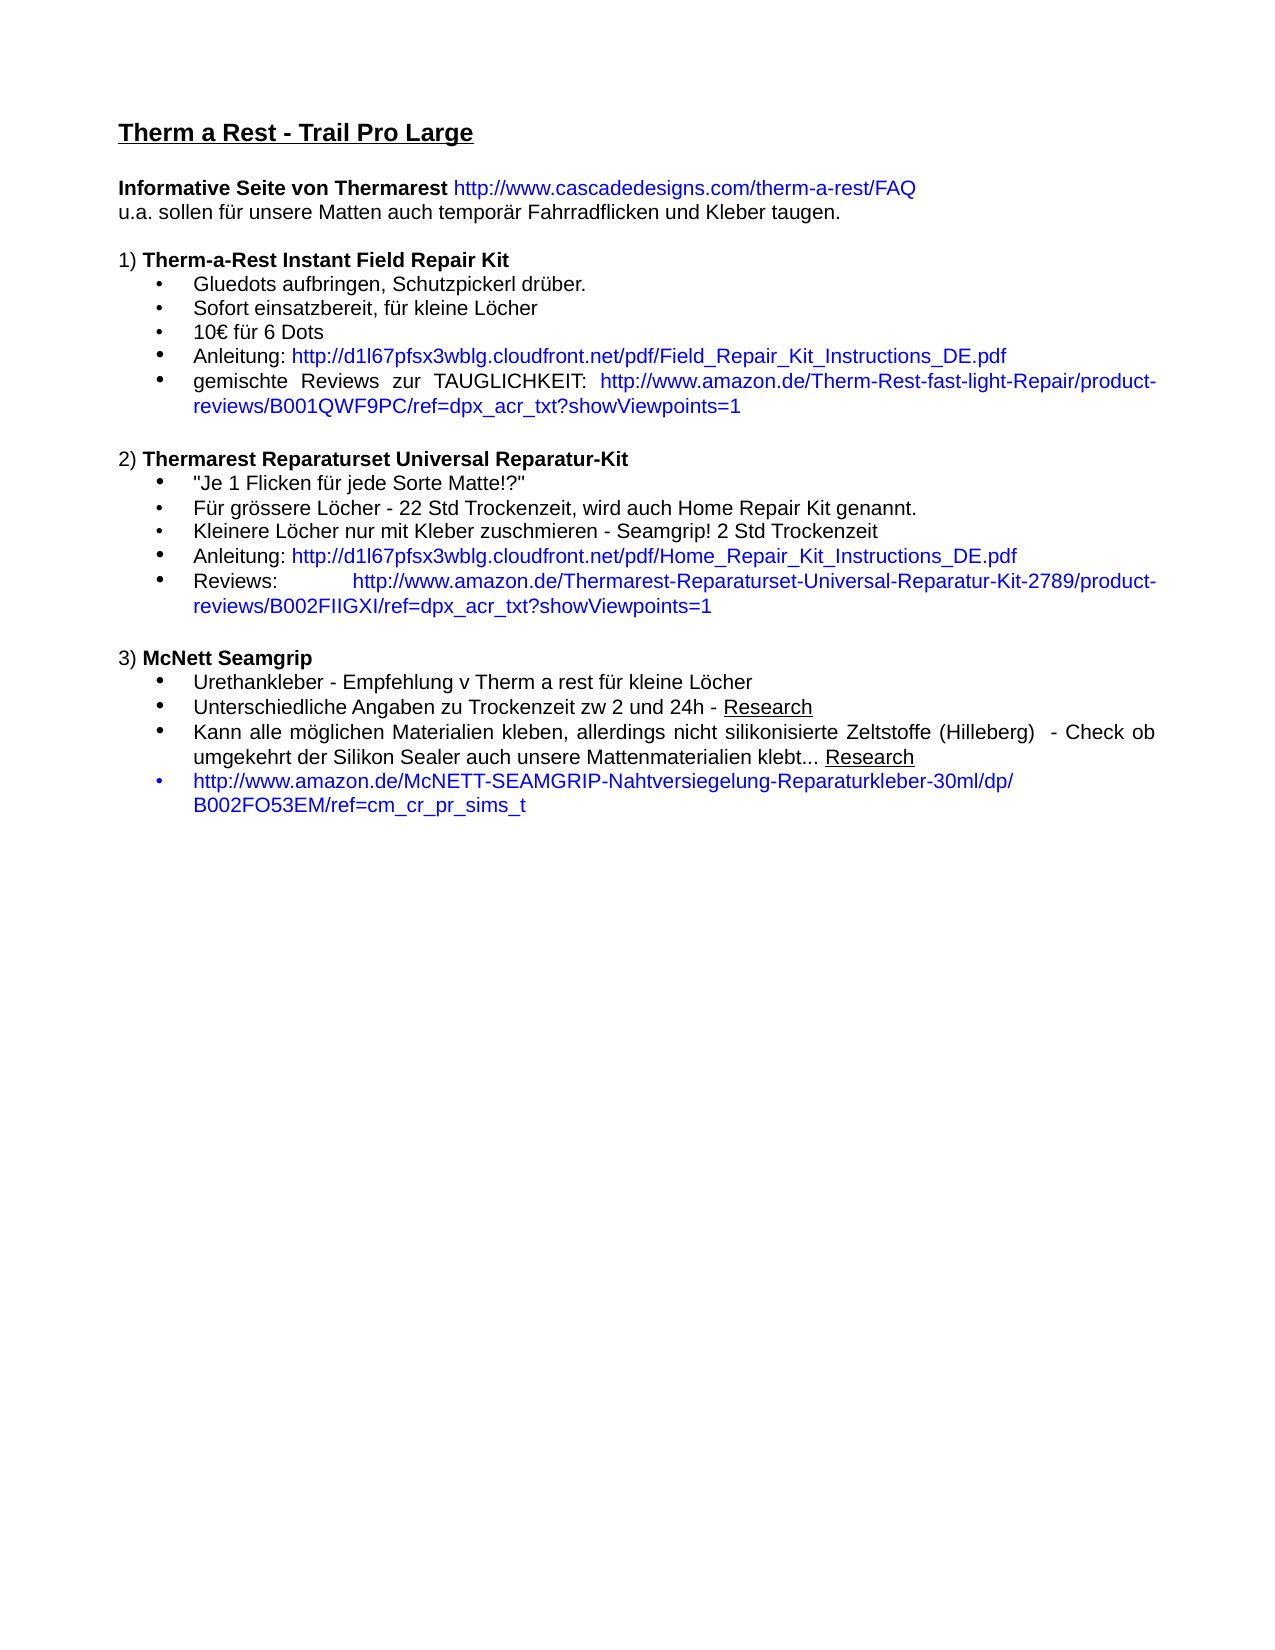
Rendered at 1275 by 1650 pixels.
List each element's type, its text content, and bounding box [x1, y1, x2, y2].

text 2) Thermarest Reparaturset Universal Reparatur-Kit [118, 446, 1157, 470]
list Für grössere Löcher - 22 Std Trockenzeit, wird auch Home Repair Kit genannt. [156, 495, 1157, 519]
text 3) McNett Seamgrip [118, 646, 1157, 670]
text Therm a Rest - Trail Pro Large [118, 118, 1157, 147]
list gemischte Reviews zur TAUGLICHKEIT: http://www.amazon.de/Therm-Rest-fast-light-Repair/product-reviews/B001QWF9PC/ref=dpx_acr_txt?showViewpoints=1 [156, 369, 1157, 418]
list Gluedots aufbringen, Schutzpickerl drüber. [156, 271, 1157, 296]
list Sofort einsatzbereit, für kleine Löcher [156, 296, 1157, 319]
text u.a. sollen für unsere Matten auch temporär Fahrradflicken und Kleber taugen. [118, 199, 1157, 223]
text Informative Seite von Thermarest http://www.cascadedesigns.com/therm-a-rest/FAQ [118, 176, 1157, 199]
list Kann alle möglichen Materialien kleben, allerdings nicht silikonisierte Zeltstoffe (Hilleberg) - Check ob umgekehrt der Silikon Sealer auch unsere Mattenmaterialien klebt... Research [156, 720, 1157, 769]
list Anleitung: http://d1l67pfsx3wblg.cloudfront.net/pdf/Home_Repair_Kit_Instructions_DE.pdf [156, 543, 1157, 568]
list Unterschiedliche Angaben zu Trockenzeit zw 2 und 24h - Research [156, 695, 1157, 720]
list Reviews: http://www.amazon.de/Thermarest-Reparaturset-Universal-Reparatur-Kit-2789/product-reviews/B002FIIGXI/ref=dpx_acr_txt?showViewpoints=1 [156, 568, 1157, 617]
text 1) Therm-a-Rest Instant Field Repair Kit [118, 247, 1157, 271]
list http://www.amazon.de/McNETT-SEAMGRIP-Nahtversiegelung-Reparaturkleber-30ml/dp/B002FO53EM/ref=cm_cr_pr_sims_t [156, 769, 1157, 817]
list Kleinere Löcher nur mit Kleber zuschmieren - Seamgrip! 2 Std Trockenzeit [156, 519, 1157, 543]
list Anleitung: http://d1l67pfsx3wblg.cloudfront.net/pdf/Field_Repair_Kit_Instructions_DE.pdf [156, 344, 1157, 369]
list Urethankleber - Empfehlung v Therm a rest für kleine Löcher [156, 670, 1157, 695]
list 10€ für 6 Dots [156, 319, 1157, 344]
list "Je 1 Flicken für jede Sorte Matte!?" [156, 470, 1157, 495]
